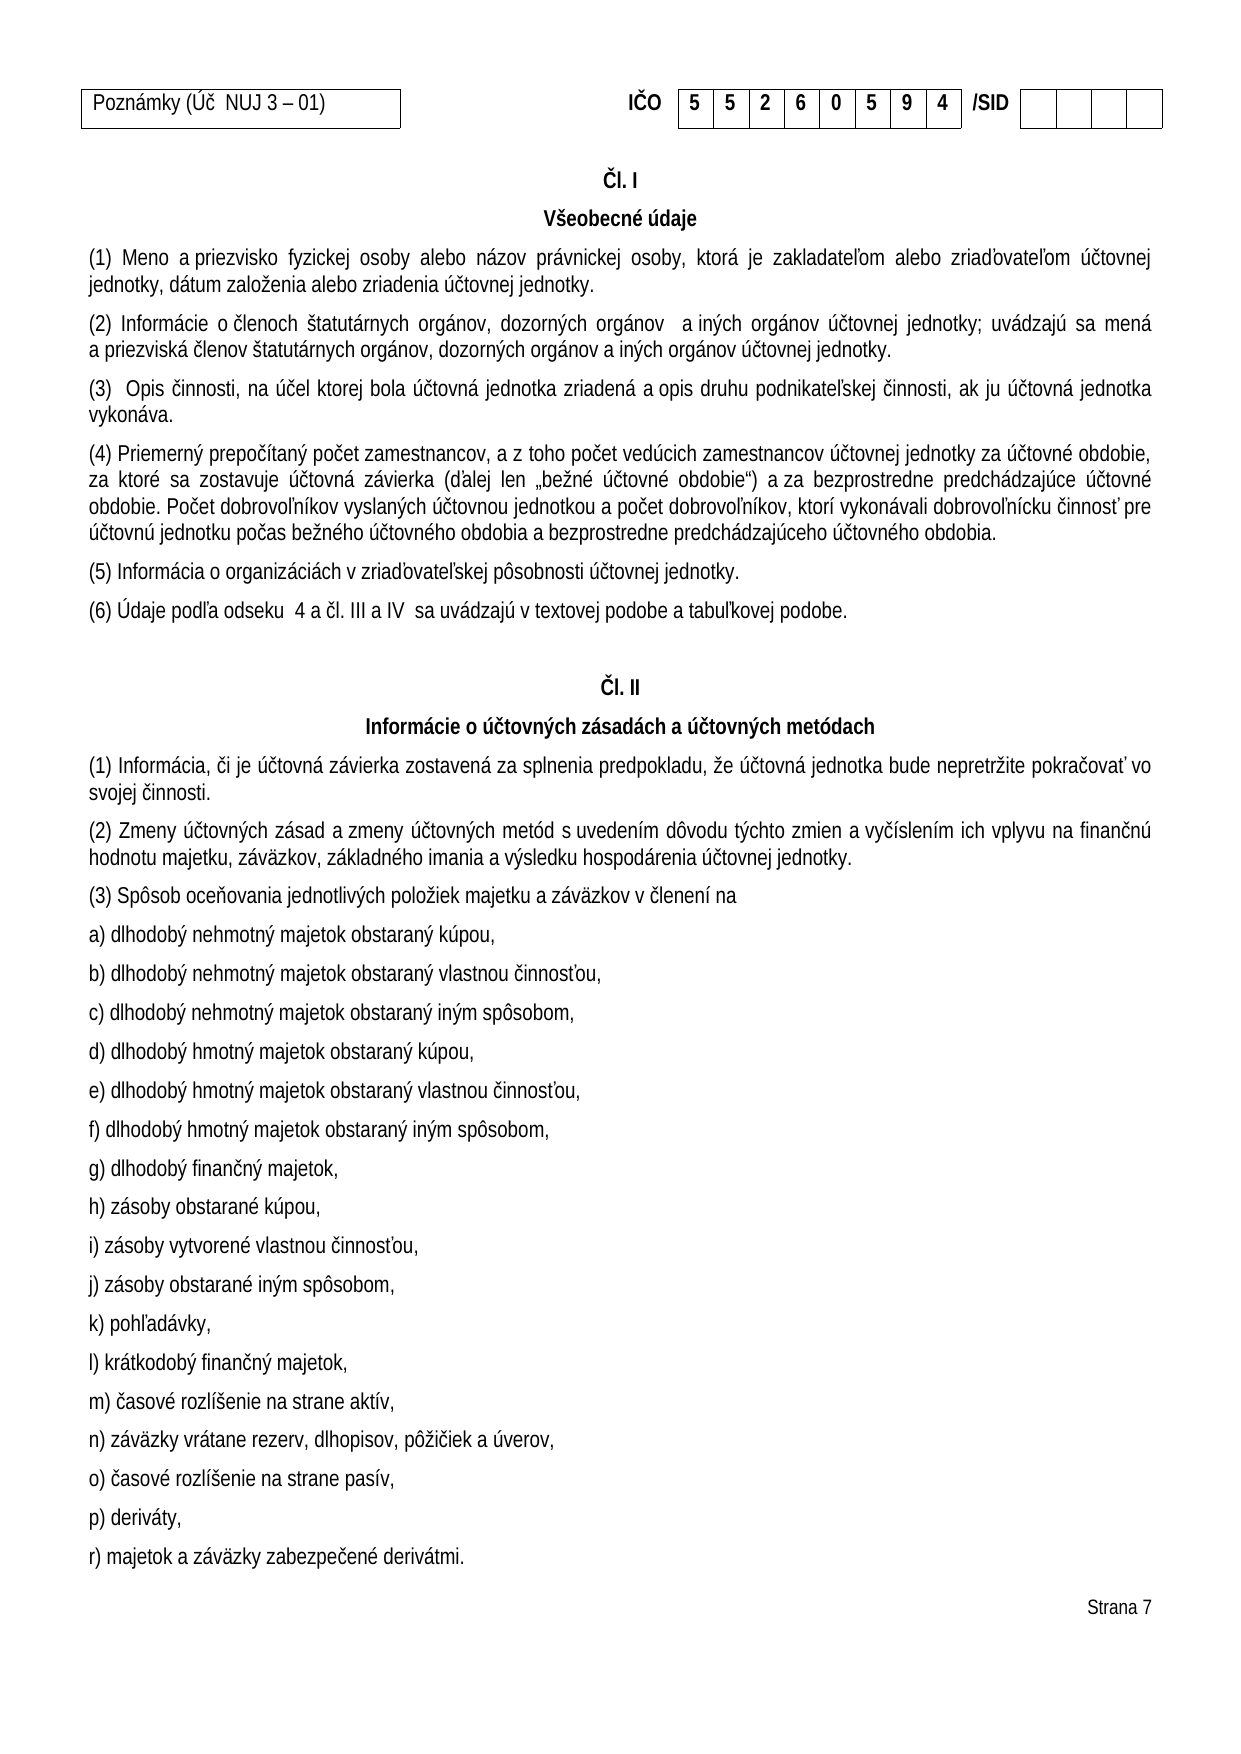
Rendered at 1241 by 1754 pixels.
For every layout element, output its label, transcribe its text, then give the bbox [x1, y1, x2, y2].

table_header 5 [679, 90, 713, 128]
table_header 5 [856, 90, 890, 128]
text m) časové rozlíšenie na strane aktív, [89, 1388, 1152, 1414]
text (3) Opis činnosti, na účel ktorej bola účtovná jednotka zriadená a opis druhu podnikateľskej činnosti, ak ju účtovná jednotka vykonáva. [89, 375, 1152, 427]
text (3) Spôsob oceňovania jednotlivých položiek majetku a záväzkov v členení na [89, 882, 1152, 909]
text j) zásoby obstarané iným spôsobom, [89, 1271, 1152, 1297]
text o) časové rozlíšenie na strane pasív, [89, 1465, 1152, 1492]
text Informácie o účtovných zásadách a účtovných metódach [89, 713, 1152, 739]
table_header [1021, 90, 1056, 128]
table_header [1057, 90, 1091, 128]
table_header 9 [891, 90, 926, 128]
text (2) Informácie o členoch štatutárnych orgánov, dozorných orgánov a iných orgánov účtovnej jednotky; uvádzajú sa mená a priezviská členov štatutárnych orgánov, dozorných orgánov a iných orgánov účtovnej jednotky. [89, 309, 1152, 362]
text (1) Meno a priezvisko fyzickej osoby alebo názov právnickej osoby, ktorá je zakladateľom alebo zriaďovateľom účtovnej jednotky, dátum založenia alebo zriadenia účtovnej jednotky. [89, 244, 1152, 297]
table_header 5 [714, 90, 749, 128]
text r) majetok a záväzky zabezpečené derivátmi. [89, 1543, 1152, 1569]
table_header 2 [750, 90, 784, 128]
text (6) Údaje podľa odseku 4 a čl. III a IV sa uvádzajú v textovej podobe a tabuľkovej podobe. [89, 597, 1152, 623]
text (5) Informácia o organizáciách v zriaďovateľskej pôsobnosti účtovnej jednotky. [89, 558, 1152, 584]
text a) dlhodobý nehmotný majetok obstaraný kúpou, [89, 921, 1152, 948]
text n) záväzky vrátane rezerv, dlhopisov, pôžičiek a úverov, [89, 1426, 1152, 1453]
text e) dlhodobý hmotný majetok obstaraný vlastnou činnosťou, [89, 1077, 1152, 1103]
text k) pohľadávky, [89, 1310, 1152, 1336]
table_header 0 [820, 90, 855, 128]
text Všeobecné údaje [89, 205, 1152, 232]
table_header Poznámky (Úč NUJ 3 – 01) [82, 90, 400, 128]
table_header [1127, 90, 1162, 128]
text i) zásoby vytvorené vlastnou činnosťou, [89, 1232, 1152, 1258]
text Čl. II [89, 674, 1152, 701]
text h) zásoby obstarané kúpou, [89, 1193, 1152, 1220]
text (4) Priemerný prepočítaný počet zamestnancov, a z toho počet vedúcich zamestnancov účtovnej jednotky za účtovné obdobie, za ktoré sa zostavuje účtovná závierka (ďalej len „bežné účtovné obdobie“) a za bezprostredne predchádzajúce účtovné obdobie. Počet dobrovoľníkov vyslaných účtovnou jednotkou a počet dobrovoľníkov, ktorí vykonávali dobrovoľnícku činnosť pre účtovnú jednotku počas bežného účtovného obdobia a bezprostredne predchádzajúceho účtovného obdobia. [89, 440, 1152, 545]
text g) dlhodobý finančný majetok, [89, 1154, 1152, 1181]
text d) dlhodobý hmotný majetok obstaraný kúpou, [89, 1038, 1152, 1064]
table_header [1092, 90, 1126, 128]
text Čl. I [89, 167, 1152, 193]
text b) dlhodobý nehmotný majetok obstaraný vlastnou činnosťou, [89, 960, 1152, 987]
table_header 4 [927, 90, 961, 128]
text (1) Informácia, či je účtovná závierka zostavená za splnenia predpokladu, že účtovná jednotka bude nepretržite pokračovať vo svojej činnosti. [89, 752, 1152, 805]
table_header /SID [962, 89, 1020, 128]
table_header 6 [785, 90, 819, 128]
text (2) Zmeny účtovných zásad a zmeny účtovných metód s uvedením dôvodu týchto zmien a vyčíslením ich vplyvu na finančnú hodnotu majetku, záväzkov, základného imania a výsledku hospodárenia účtovnej jednotky. [89, 817, 1152, 870]
text c) dlhodobý nehmotný majetok obstaraný iným spôsobom, [89, 999, 1152, 1025]
table_header IČO [401, 89, 678, 128]
text f) dlhodobý hmotný majetok obstaraný iným spôsobom, [89, 1116, 1152, 1142]
text l) krátkodobý finančný majetok, [89, 1349, 1152, 1375]
text p) deriváty, [89, 1504, 1152, 1531]
